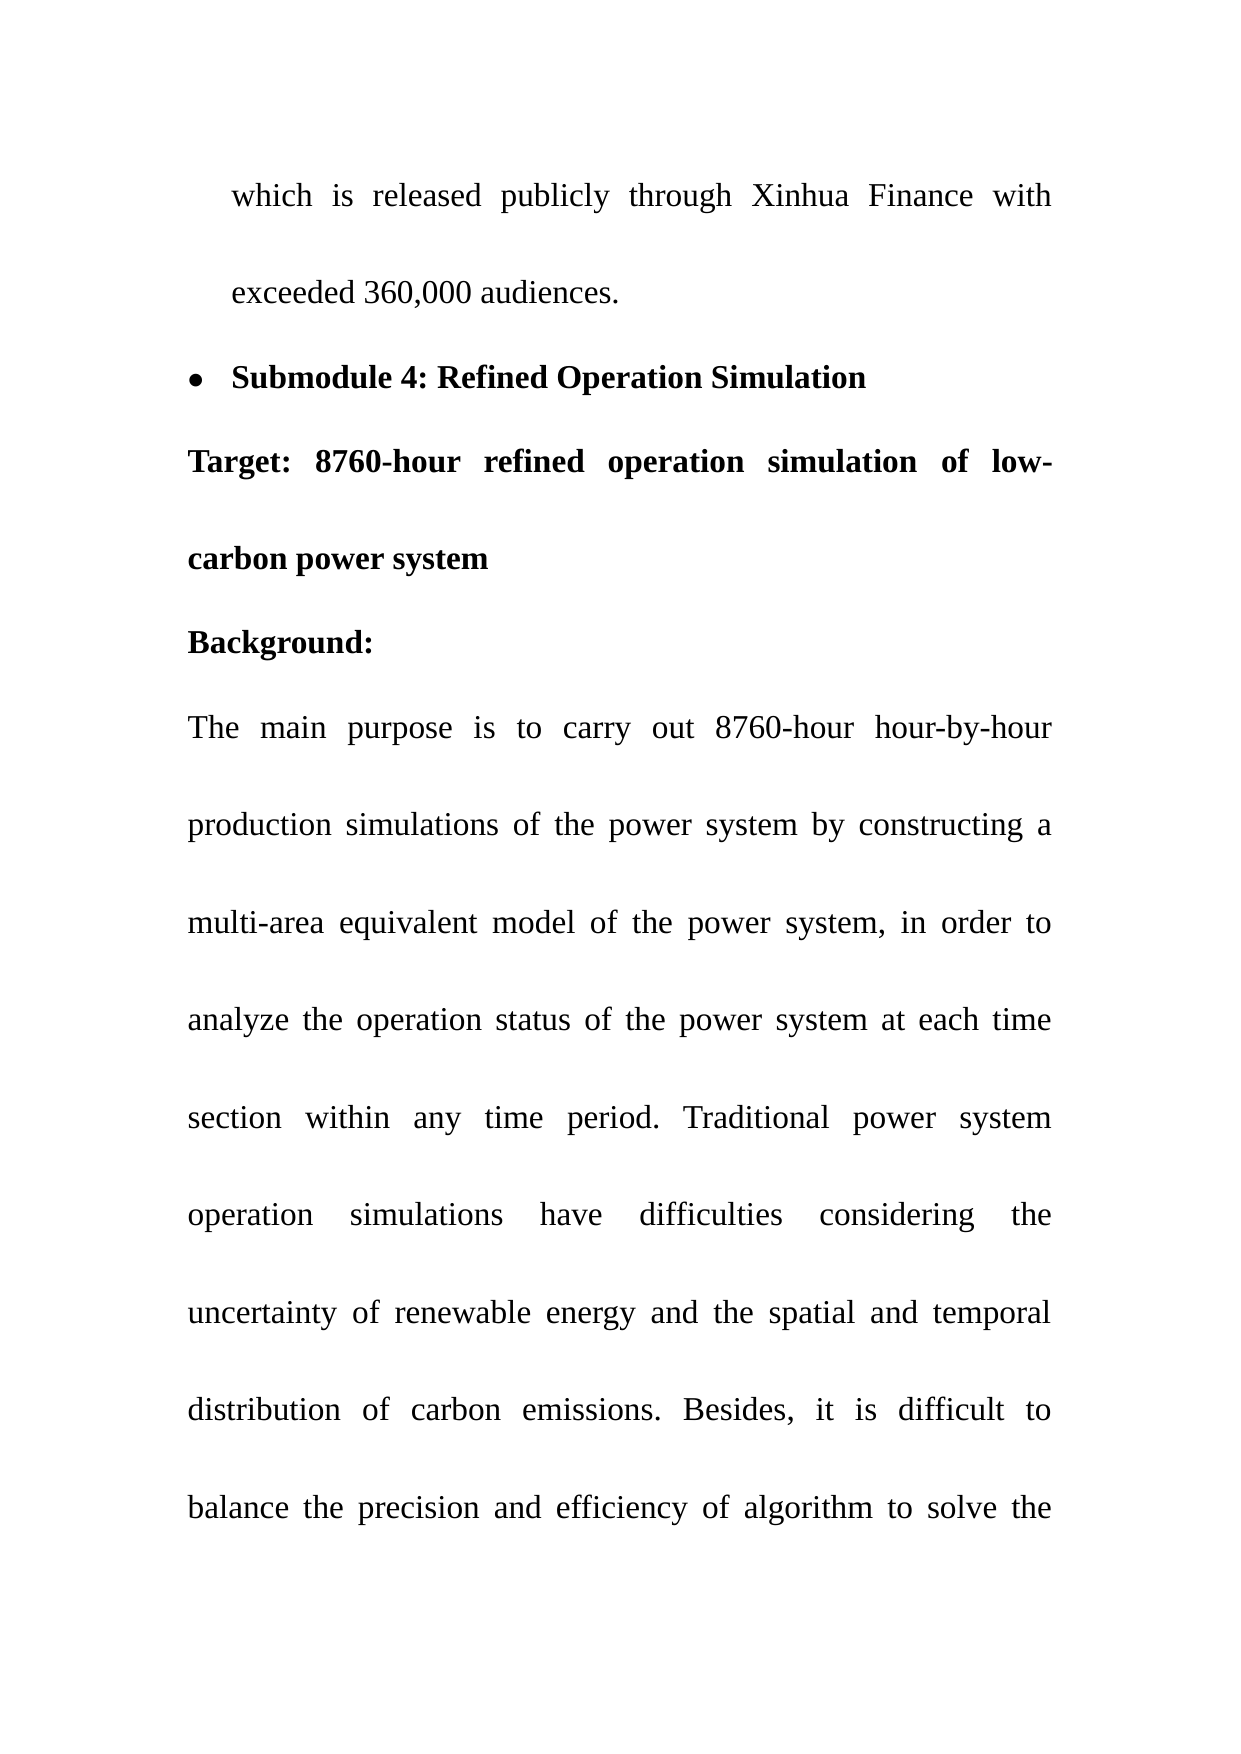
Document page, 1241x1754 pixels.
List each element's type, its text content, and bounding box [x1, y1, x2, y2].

text The main purpose is to carry out 8760-hour hour-by-hour production simulations of the power system by constructing a multi-area equivalent model of the power system, in order to analyze the operation status of the power system at each time section within any time period. Traditional power system operation simulations have difficulties considering the uncertainty of renewable energy and the spatial and temporal distribution of carbon emissions. Besides, it is difficult to balance the precision and efficiency of algorithm to solve the [187, 694, 1053, 1539]
list which is released publicly through Xinhua Finance with exceeded 360,000 audiences. [187, 162, 1053, 324]
list Submodule 4: Refined Operation Simulation [187, 344, 1053, 409]
text Target: 8760-hour refined operation simulation of low-carbon power system [187, 428, 1053, 590]
text Background: [187, 609, 1053, 674]
